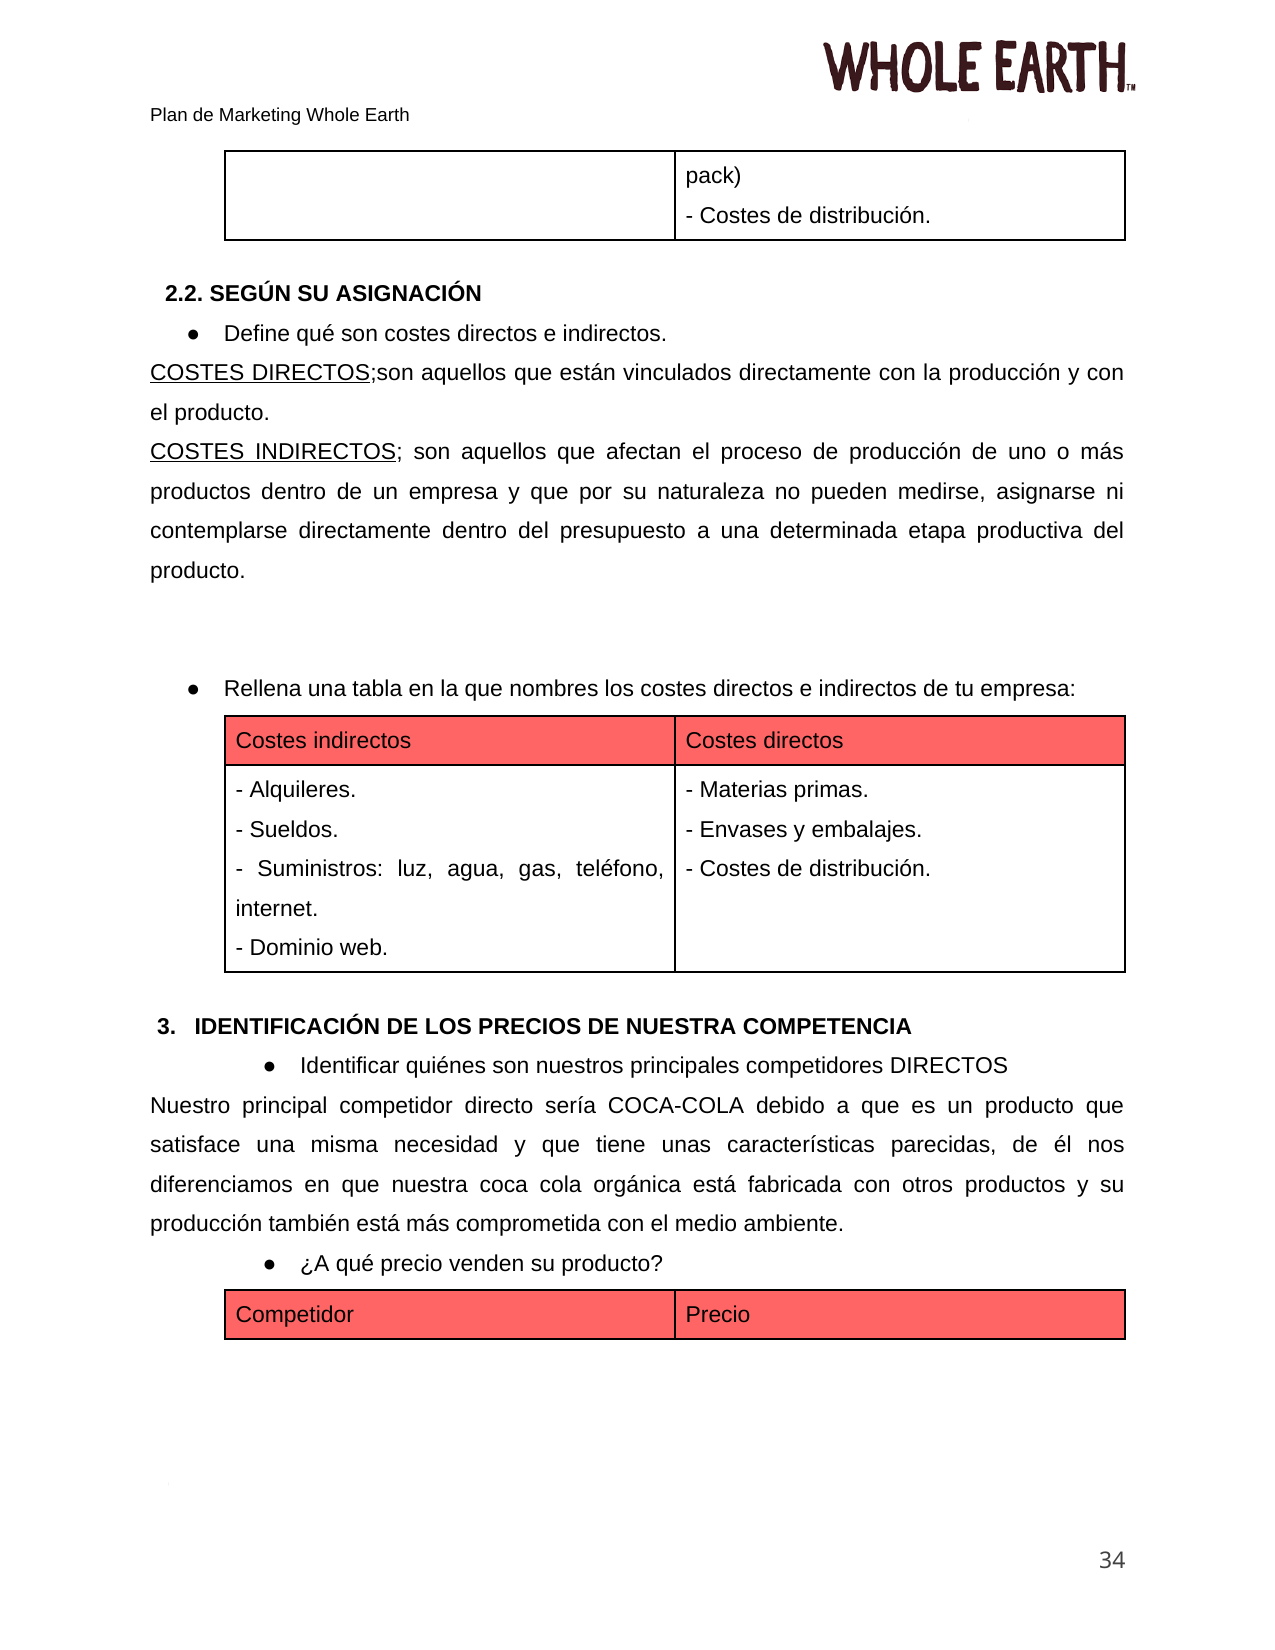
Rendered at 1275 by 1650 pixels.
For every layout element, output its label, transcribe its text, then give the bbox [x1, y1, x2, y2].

table_cell - Materias primas. - Envases y embalajes. - Costes de distribución. [676, 766, 1124, 971]
list Identificar quiénes son nuestros principales competidores DIRECTOS [262, 1052, 1125, 1078]
list Rellena una tabla en la que nombres los costes directos e indirectos de tu empresa: [186, 675, 1125, 701]
table_header Precio [676, 1291, 1124, 1338]
text COSTES DIRECTOS;son aquellos que están vinculados directamente con la producción y con el producto. [150, 359, 1125, 425]
table_header Competidor [226, 1291, 674, 1338]
table_cell [226, 152, 674, 239]
text COSTES INDIRECTOS; son aquellos que afectan el proceso de producción de uno o más productos dentro de un empresa y que por su naturaleza no pueden medirse, asignarse ni contemplarse directamente dentro del presupuesto a una determinada etapa productiva del producto. [150, 438, 1125, 583]
text Nuestro principal competidor directo sería COCA-COLA debido a que es un producto que satisface una misma necesidad y que tiene unas características parecidas, de él nos diferenciamos en que nuestra coca cola orgánica está fabricada con otros productos y su producción también está más comprometida con el medio ambiente. [150, 1092, 1125, 1236]
table_cell - Alquileres. - Sueldos. - Suministros: luz, agua, gas, teléfono, internet. - Dominio web. [226, 766, 674, 971]
list ¿A qué precio venden su producto? [262, 1249, 1125, 1276]
text 2.2. SEGÚN SU ASIGNACIÓN [165, 280, 1125, 307]
table_cell pack) - Costes de distribución. [676, 152, 1124, 239]
list IDENTIFICACIÓN DE LOS PRECIOS DE NUESTRA COMPETENCIA [157, 1013, 1125, 1039]
list Define qué son costes directos e indirectos. [186, 320, 1125, 346]
picture [821, 40, 1137, 93]
table_header Costes indirectos [226, 717, 674, 764]
table_header Costes directos [676, 717, 1124, 764]
